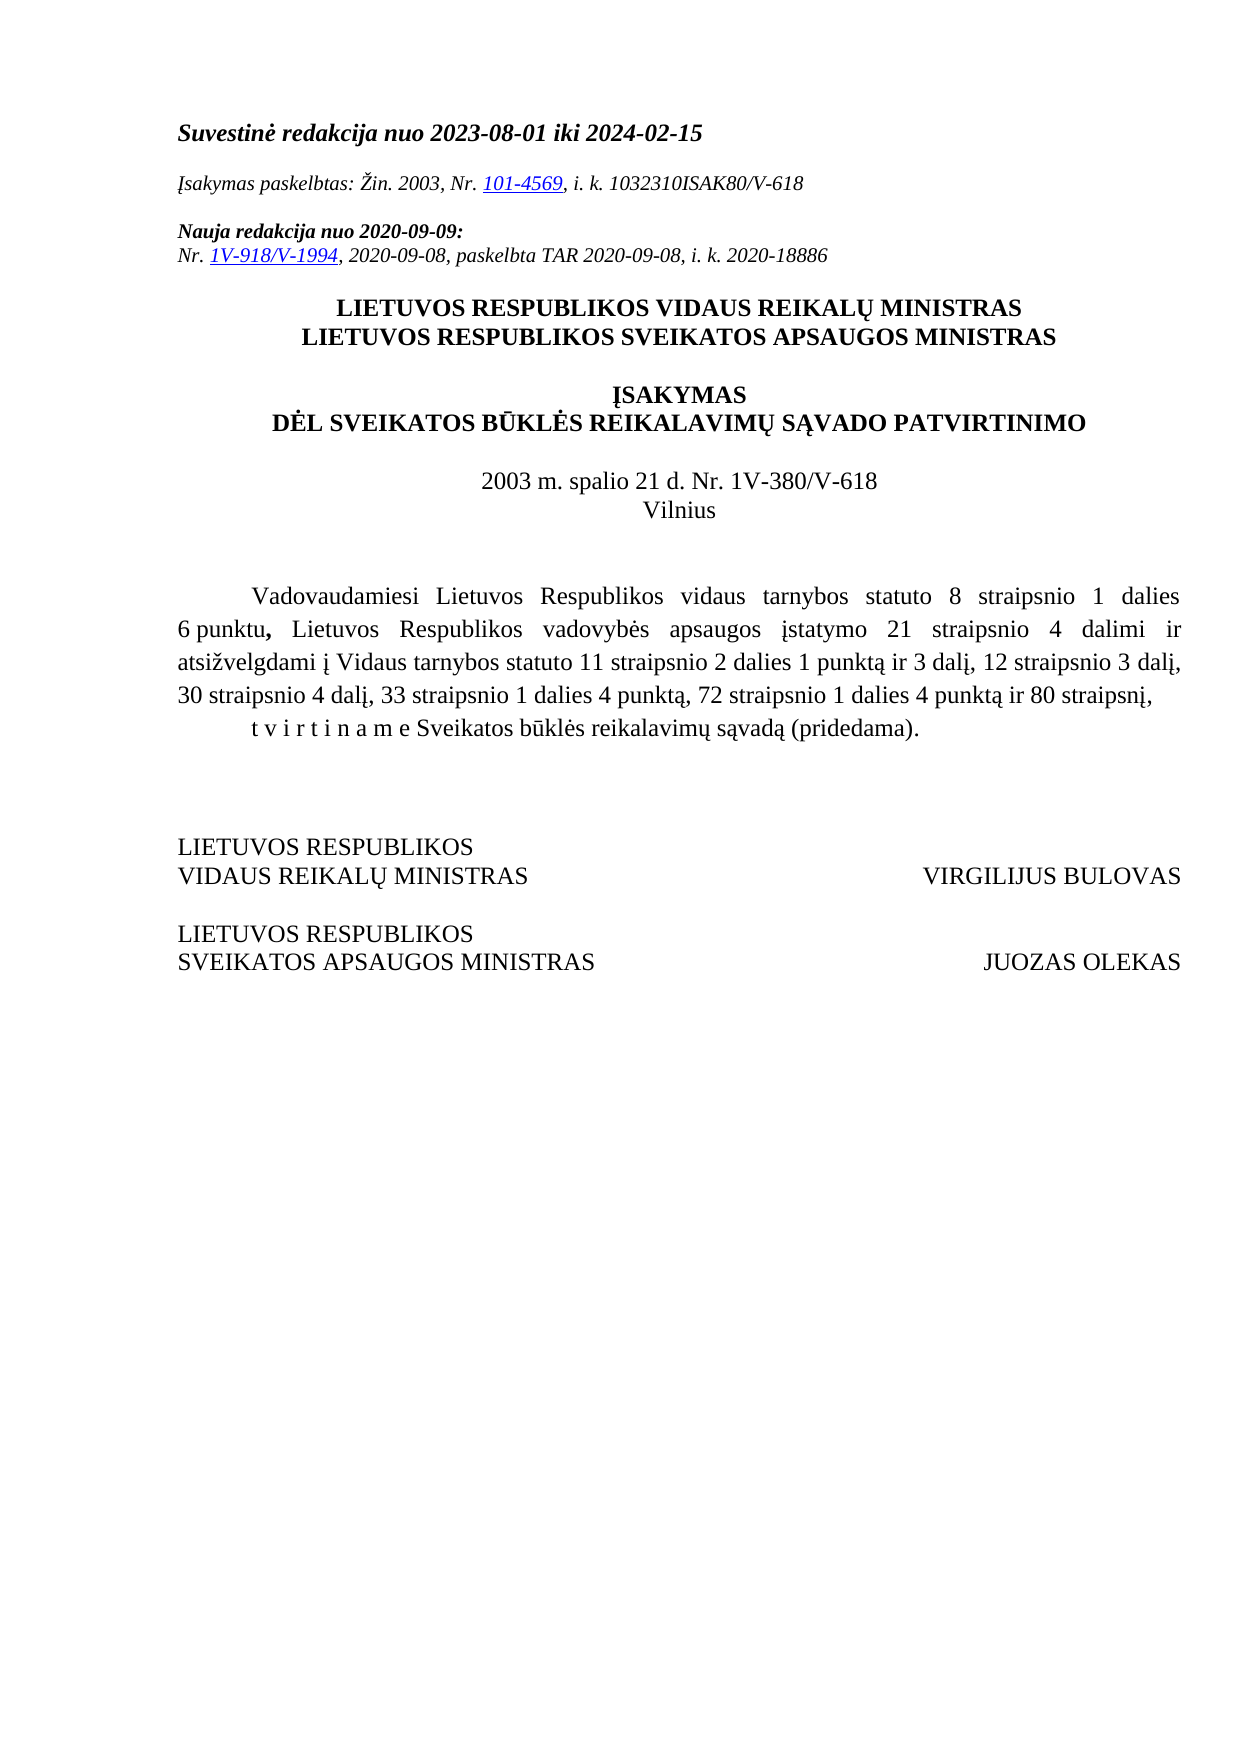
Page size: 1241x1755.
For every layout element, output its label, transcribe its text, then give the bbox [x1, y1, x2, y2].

text VIDAUS REIKALŲ MINISTRAS VIRGILIJUS BULOVAS [177, 861, 1181, 890]
text Įsakymas paskelbtas: Žin. 2003, Nr. 101-4569, i. k. 1032310ISAK80/V-618 [177, 171, 1181, 195]
text Vadovaudamiesi Lietuvos Respublikos vidaus tarnybos statuto 8 straipsnio 1 dalies 6 punktu, Lietuvos Respublikos vadovybės apsaugos įstatymo 21 straipsnio 4 dalimi ir atsižvelgdami į Vidaus tarnybos statuto 11 straipsnio 2 dalies 1 punktą ir 3 dalį, 12 straipsnio 3 dalį, 30 straipsnio 4 dalį, 33 straipsnio 1 dalies 4 punktą, 72 straipsnio 1 dalies 4 punktą ir 80 straipsnį, [177, 581, 1181, 709]
text ĮSAKYMAS [177, 380, 1181, 408]
text Vilnius [177, 495, 1181, 523]
text LIETUVOS RESPUBLIKOS SVEIKATOS APSAUGOS MINISTRAS [177, 322, 1181, 351]
text LIETUVOS RESPUBLIKOS VIDAUS REIKALŲ MINISTRAS [177, 293, 1181, 322]
text LIETUVOS RESPUBLIKOS [177, 832, 1181, 861]
text DĖL SVEIKATOS BŪKLĖS REIKALAVIMŲ sąvado patvirtinimo [177, 408, 1181, 437]
text LIETUVOS RESPUBLIKOS [177, 919, 1181, 947]
text Nr. 1V-918/V-1994, 2020-09-08, paskelbta TAR 2020-09-08, i. k. 2020-18886 [177, 243, 1181, 267]
text t v i r t i n a m e Sveikatos būklės reikalavimų sąvadą (pridedama). [177, 713, 1181, 742]
text 2003 m. spalio 21 d. Nr. 1V-380/V-618 [177, 466, 1181, 495]
text Suvestinė redakcija nuo 2023-08-01 iki 2024-02-15 [177, 118, 1181, 147]
text Nauja redakcija nuo 2020-09-09: [177, 219, 1181, 243]
text SVEIKATOS APSAUGOS MINISTRAS JUOZAS OLEKAS [177, 947, 1181, 976]
